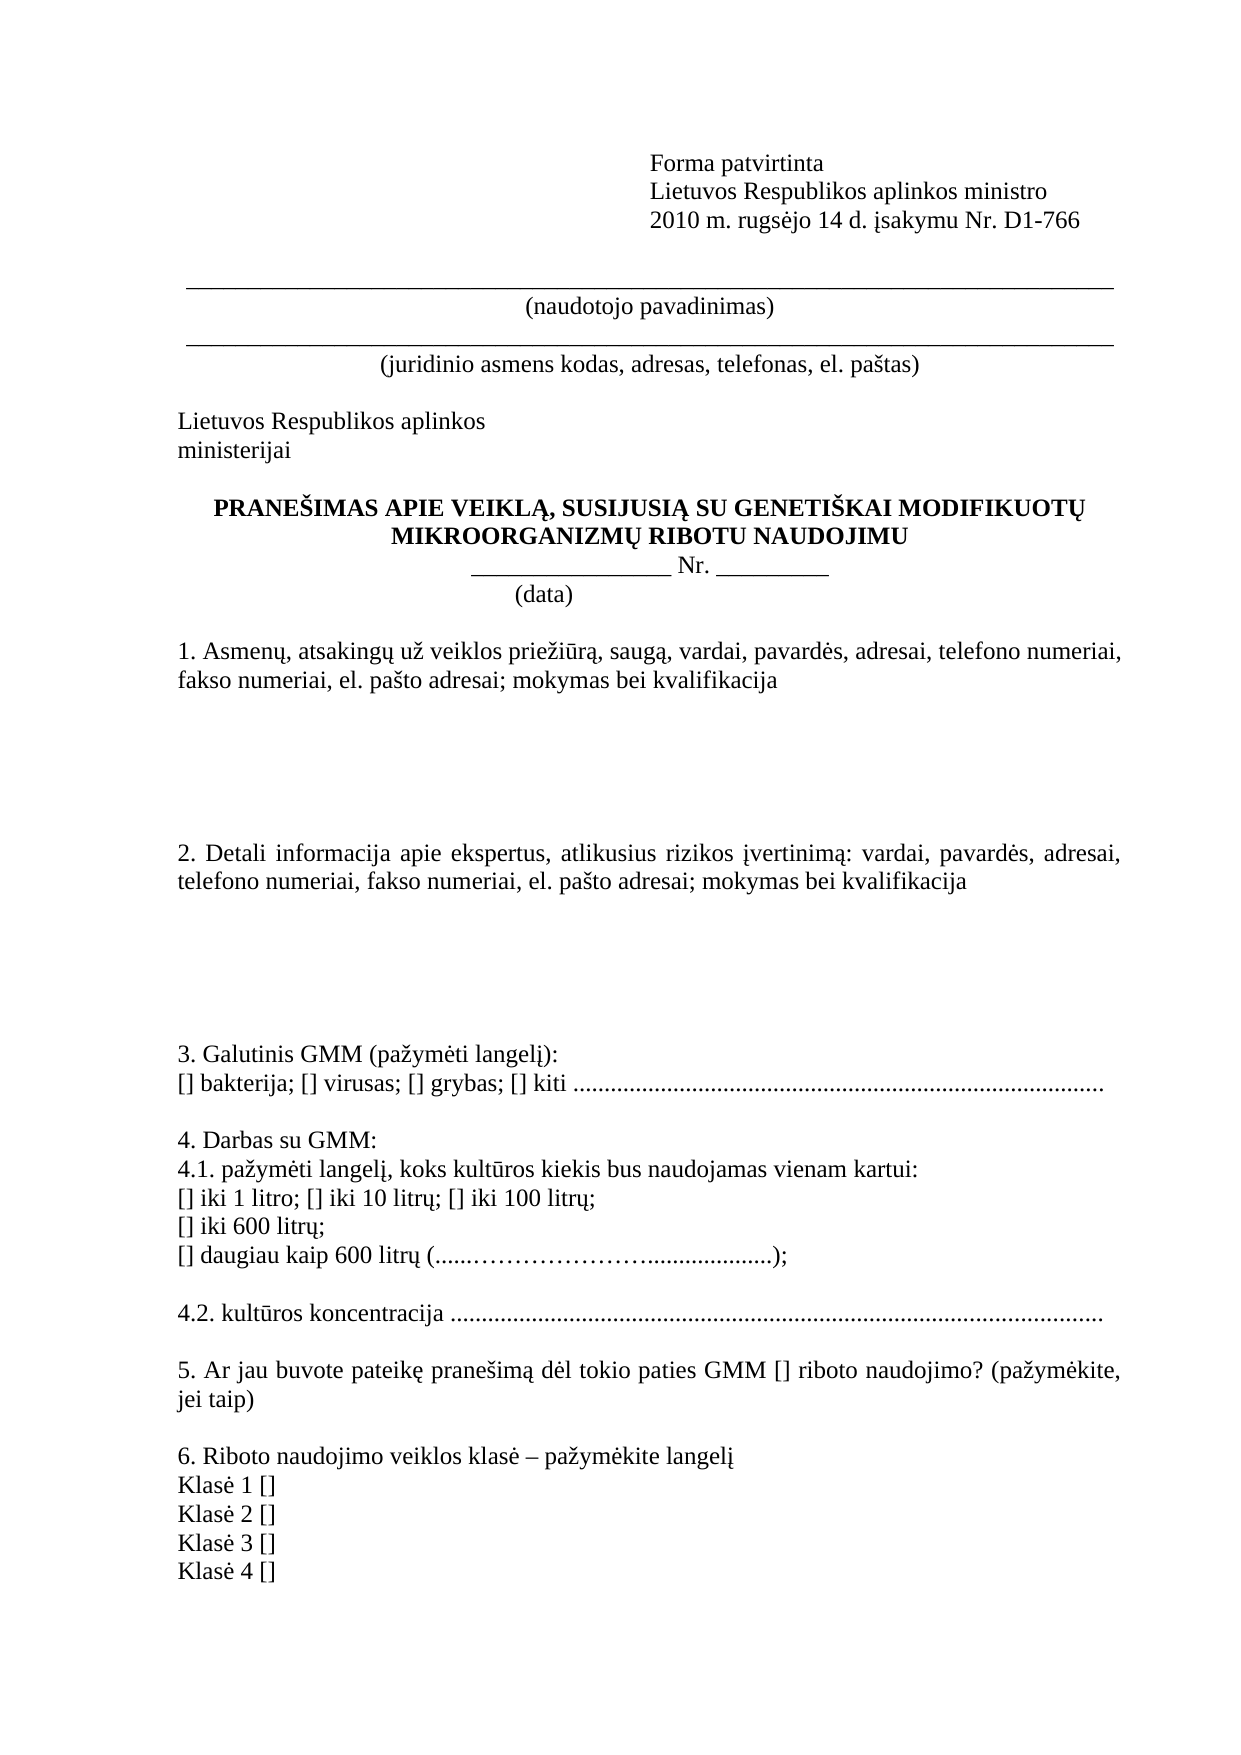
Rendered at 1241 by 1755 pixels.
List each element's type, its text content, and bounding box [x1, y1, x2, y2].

text [] iki 1 litro; [] iki 10 litrų; [] iki 100 litrų; [177, 1183, 1122, 1211]
text Klasė 2 [] [177, 1499, 1122, 1528]
text (data) [177, 579, 1122, 608]
text Lietuvos Respublikos aplinkos [177, 406, 1122, 435]
text [] daugiau kaip 600 litrų (......…………………....................); [177, 1240, 1122, 1269]
text Klasė 4 [] [177, 1556, 1122, 1585]
text 1. Asmenų, atsakingų už veiklos priežiūrą, saugą, vardai, pavardės, adresai, telefono numeriai, fakso numeriai, el. pašto adresai; mokymas bei kvalifikacija [177, 636, 1122, 694]
text (naudotojo pavadinimas) [177, 291, 1122, 320]
text PRANEŠIMAS APIE VEIKLĄ, SUSIJUSIĄ SU GENETIŠKAI MODIFIKUOTŲ [177, 493, 1122, 521]
text 4.2. kultūros koncentracija [177, 1298, 1122, 1326]
text 6. Riboto naudojimo veiklos klasė – pažymėkite langelį [177, 1441, 1122, 1470]
text (juridinio asmens kodas, adresas, telefonas, el. paštas) [177, 349, 1122, 378]
text 4. Darbas su GMM: [177, 1125, 1122, 1154]
text [] iki 600 litrų; [177, 1211, 1122, 1240]
text 2010 m. rugsėjo 14 d. įsakymu Nr. D1-766 [649, 205, 1122, 234]
text Lietuvos Respublikos aplinkos ministro [649, 176, 1122, 205]
text 2. Detali informacija apie ekspertus, atlikusius rizikos įvertinimą: vardai, pavardės, adresai, telefono numeriai, fakso numeriai, el. pašto adresai; mokymas bei kvalifikacija [177, 838, 1122, 895]
text 4.1. pažymėti langelį, koks kultūros kiekis bus naudojamas vienam kartui: [177, 1154, 1122, 1183]
text MIKROORGANIZMŲ RIBOTU NAUDOJIMU [177, 521, 1122, 550]
text 5. Ar jau buvote pateikę pranešimą dėl tokio paties GMM [] riboto naudojimo? (pažymėkite, jei taip) [177, 1355, 1122, 1413]
text Forma patvirtinta [649, 148, 1122, 176]
text _ [177, 263, 1122, 291]
text _ [177, 320, 1122, 349]
text Klasė 3 [] [177, 1528, 1122, 1556]
text 3. Galutinis GMM (pažymėti langelį): [177, 1039, 1122, 1068]
text Klasė 1 [] [177, 1470, 1122, 1499]
text [] bakterija; [] virusas; [] grybas; [] kiti [177, 1068, 1122, 1096]
text ________________ Nr. _________ [177, 550, 1122, 579]
text ministerijai [177, 435, 1122, 464]
